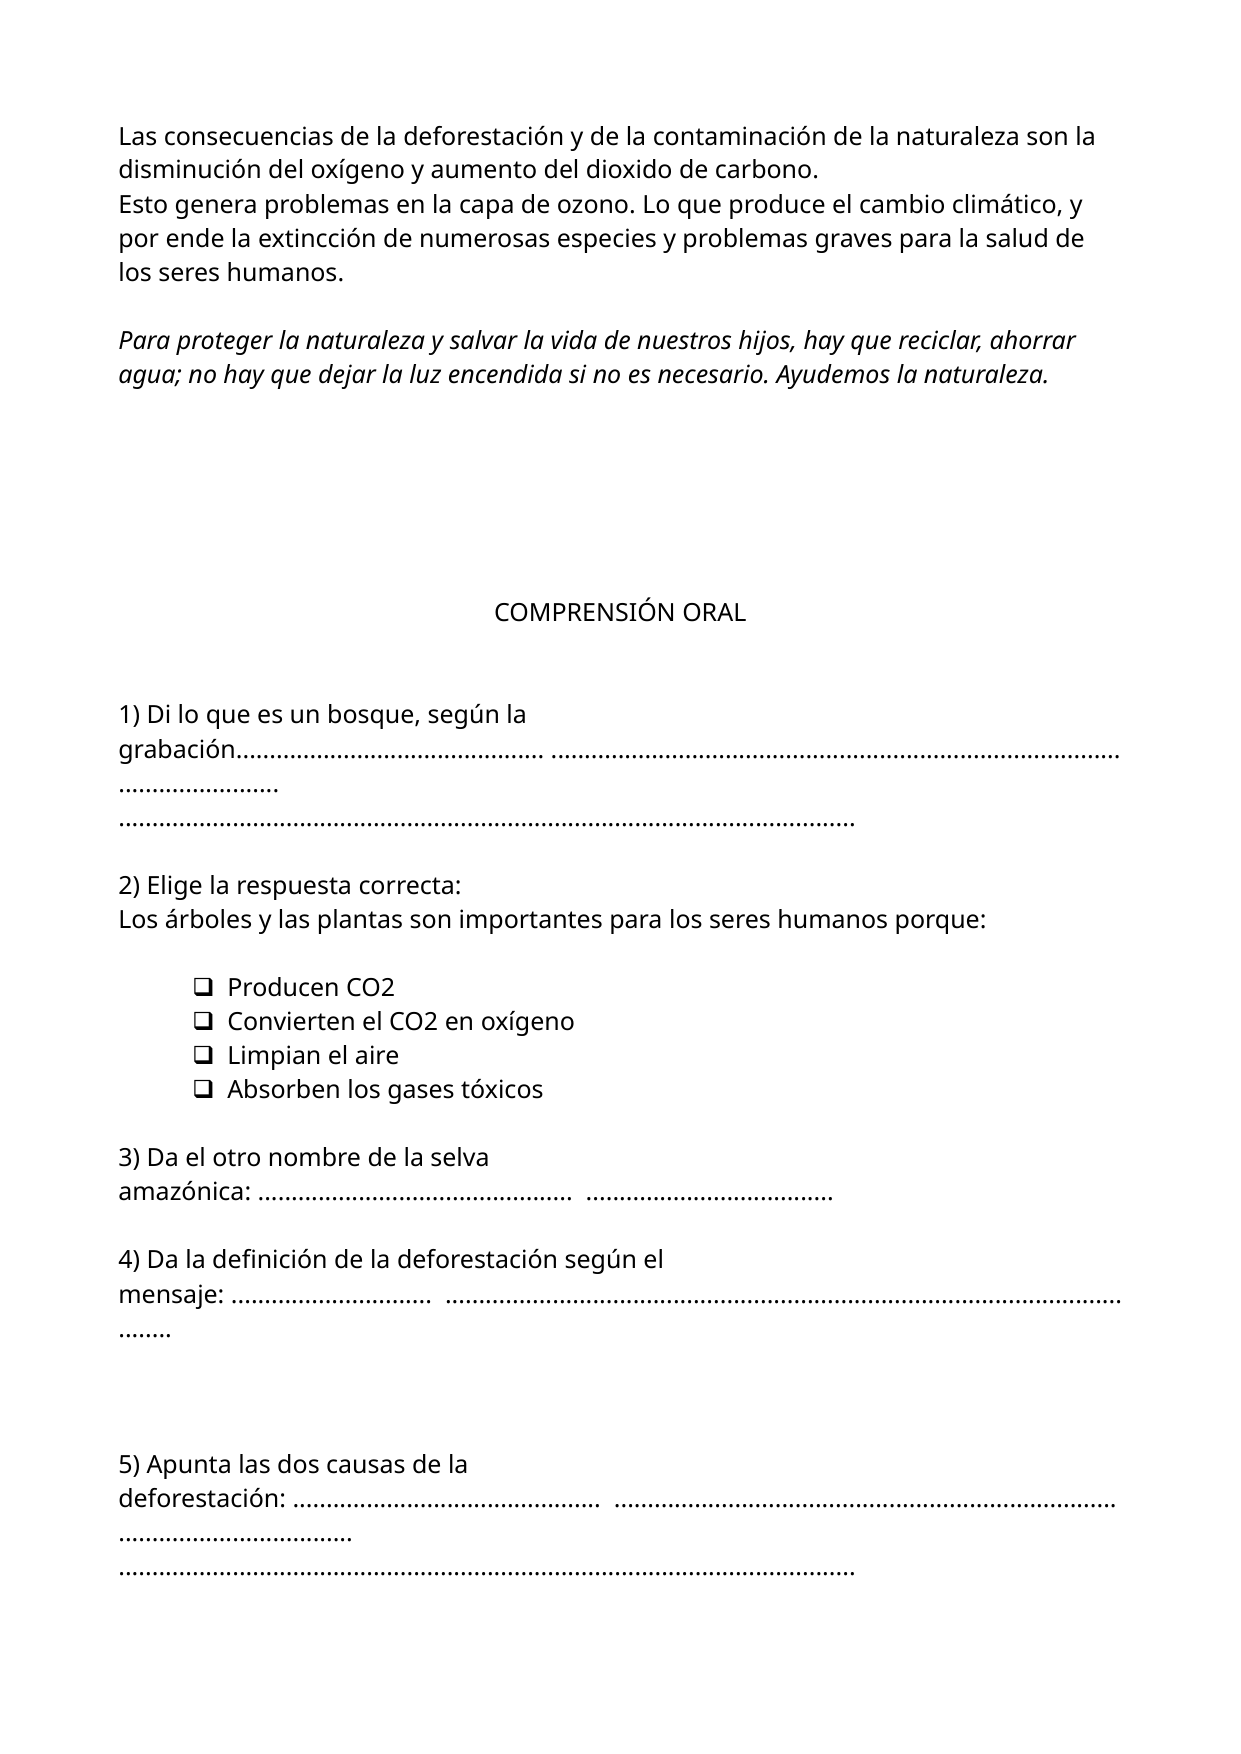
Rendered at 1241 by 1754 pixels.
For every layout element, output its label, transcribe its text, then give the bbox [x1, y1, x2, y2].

text  Absorben los gases tóxicos [118, 1072, 1122, 1106]
text 3) Da el otro nombre de la selva amazónica: ............................................... ..................................... [118, 1140, 1122, 1208]
text  Producen CO2 [118, 970, 1122, 1004]
text COMPRENSIÓN ORAL [118, 595, 1122, 629]
text  Convierten el CO2 en oxígeno [118, 1004, 1122, 1038]
text 1) Di lo que es un bosque, según la grabación.............................................. ............................................................................................................. [118, 697, 1122, 799]
text 4) Da la definición de la deforestación según el mensaje: .............................. ............................................................................................................. [118, 1242, 1122, 1344]
text Los árboles y las plantas son importantes para los seres humanos porque: [118, 902, 1122, 936]
text 2) Elige la respuesta correcta: [118, 867, 1122, 902]
text 5) Apunta las dos causas de la deforestación: .............................................. .............................................................................................................. [118, 1447, 1122, 1549]
text .............................................................................................................. [118, 1549, 1122, 1583]
text Las consecuencias de la deforestación y de la contaminación de la naturaleza son la disminución del oxígeno y aumento del dioxido de carbono. [118, 118, 1122, 186]
text Para proteger la naturaleza y salvar la vida de nuestros hijos, hay que reciclar, ahorrar agua; no hay que dejar la luz encendida si no es necesario. Ayudemos la naturaleza. [118, 322, 1122, 391]
text .............................................................................................................. [118, 799, 1122, 833]
text  Limpian el aire [118, 1038, 1122, 1072]
text Esto genera problemas en la capa de ozono. Lo que produce el cambio climático, y por ende la extincción de numerosas especies y problemas graves para la salud de los seres humanos. [118, 186, 1122, 288]
